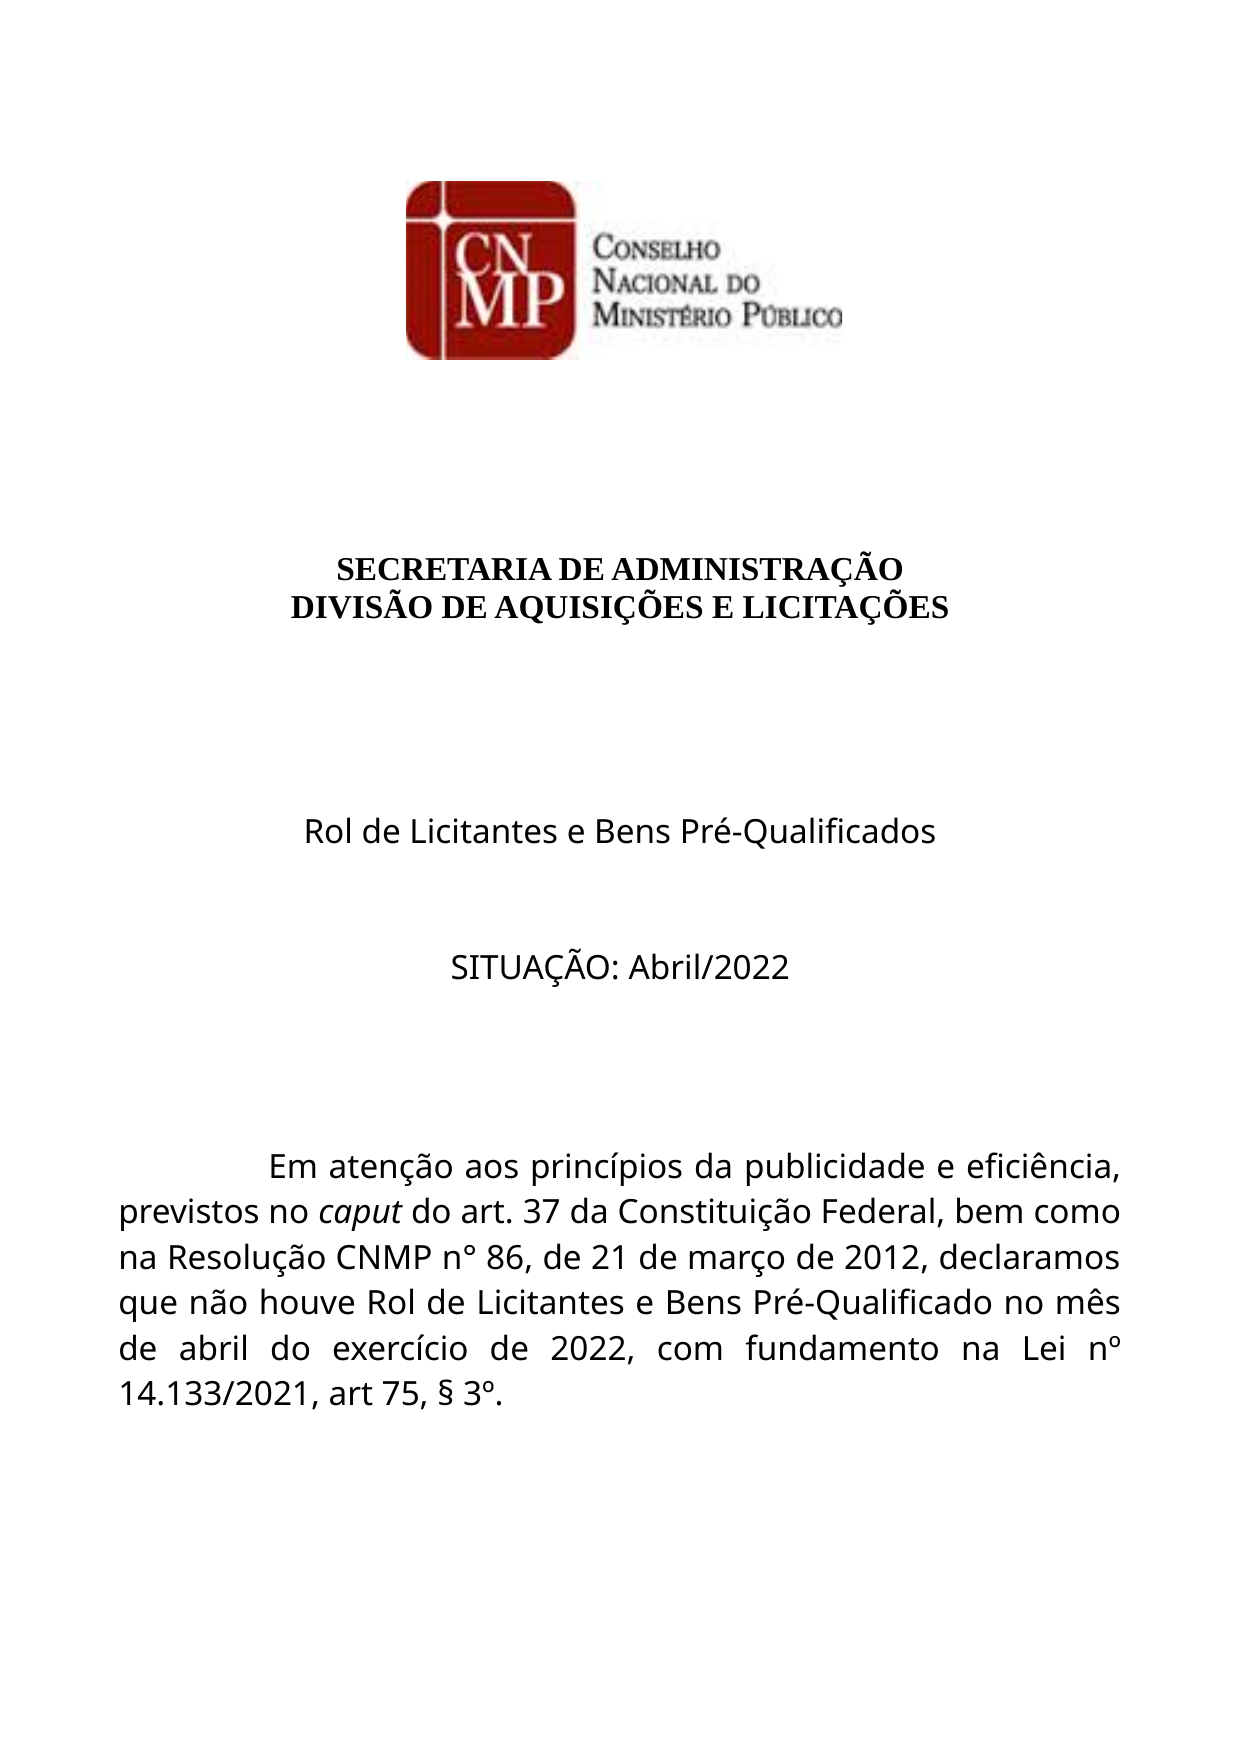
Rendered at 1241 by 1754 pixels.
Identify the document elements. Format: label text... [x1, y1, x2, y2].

text SECRETARIA DE ADMINISTRAÇÃO [118, 549, 1122, 588]
text DIVISÃO DE AQUISIÇÕES E LICITAÇÕES [118, 588, 1122, 626]
text Em atenção aos princípios da publicidade e eficiência, previstos no caput do art. 37 da Constituição Federal, bem como na Resolução CNMP n° 86, de 21 de março de 2012, declaramos que não houve Rol de Licitantes e Bens Pré-Qualificado no mês de abril do exercício de 2022, com fundamento na Lei nº 14.133/2021, art 75, § 3º. [118, 1143, 1122, 1415]
text SITUAÇÃO: Abril/2022 [118, 944, 1122, 989]
text Rol de Licitantes e Bens Pré-Qualificados [118, 808, 1122, 853]
